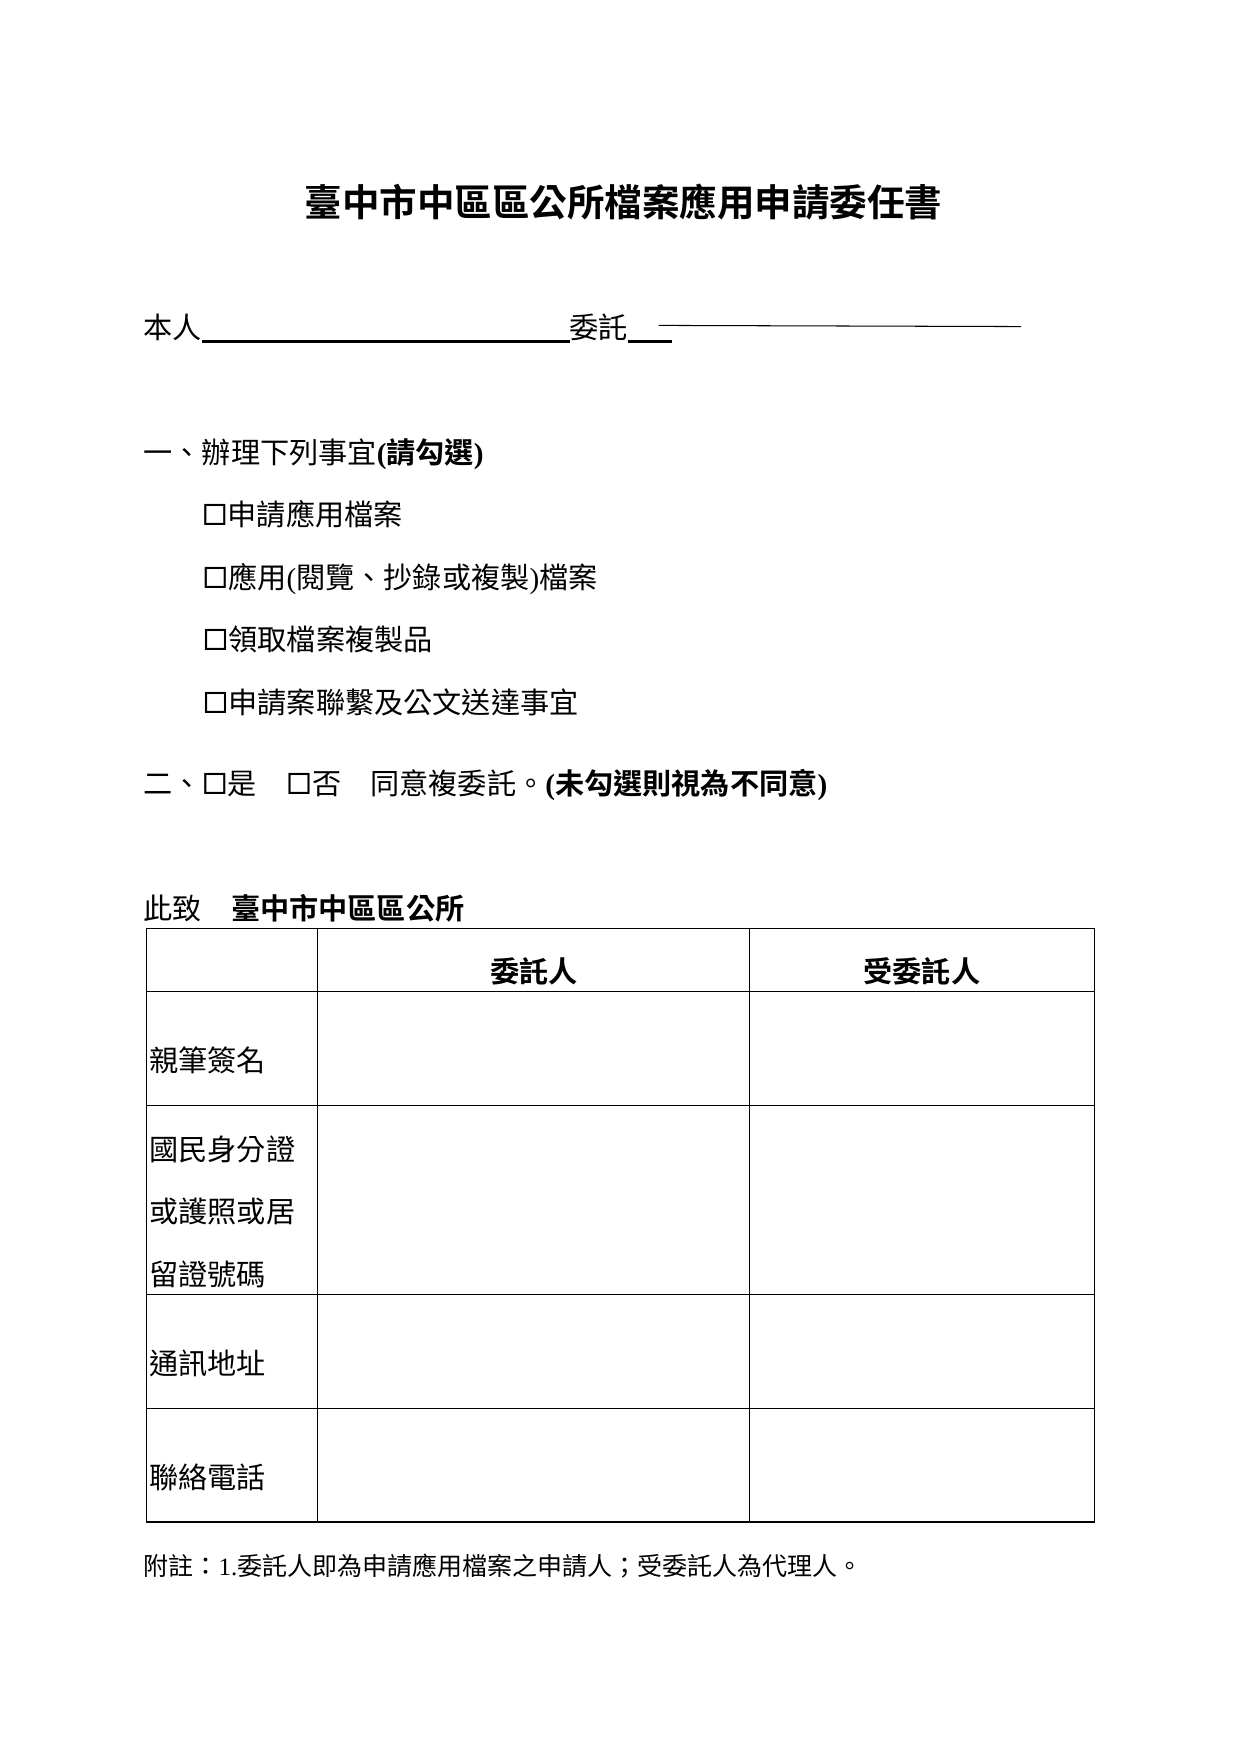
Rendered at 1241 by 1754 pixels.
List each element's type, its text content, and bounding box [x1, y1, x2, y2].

text 應用(閱覽、抄錄或複製)檔案 [158, 534, 1053, 596]
table_cell [750, 992, 1094, 1105]
text 附註：1.委託人即為申請應用檔案之申請人；受委託人為代理人。 [143, 1522, 1053, 1585]
table_cell 國民身分證或護照或居留證號碼 [147, 1106, 317, 1293]
table_header 委託人 [318, 929, 749, 991]
table_cell [318, 1409, 749, 1521]
text 一、辦理下列事宜(請勾選) [143, 409, 1053, 471]
table_header 受委託人 [750, 929, 1094, 991]
table_cell [750, 1409, 1094, 1521]
text 申請應用檔案 [143, 471, 1053, 534]
text 申請案聯繫及公文送達事宜 [188, 659, 1053, 721]
table_cell [750, 1295, 1094, 1407]
text 領取檔案複製品 [188, 596, 1053, 659]
table_cell 通訊地址 [147, 1295, 317, 1407]
text 臺中市中區區公所檔案應用申請委任書 [187, 159, 1059, 221]
text 二、是 否 同意複委託。(未勾選則視為不同意) [143, 740, 1063, 802]
table_cell 親筆簽名 [147, 992, 317, 1105]
table_cell [318, 1106, 749, 1293]
table_cell [750, 1106, 1094, 1293]
text 此致 臺中市中區區公所 [143, 865, 1053, 927]
text 本人 委託 [143, 284, 1063, 346]
table_cell [318, 1295, 749, 1407]
table_cell 聯絡電話 [147, 1409, 317, 1521]
table_header [147, 929, 317, 991]
table_cell [318, 992, 749, 1105]
